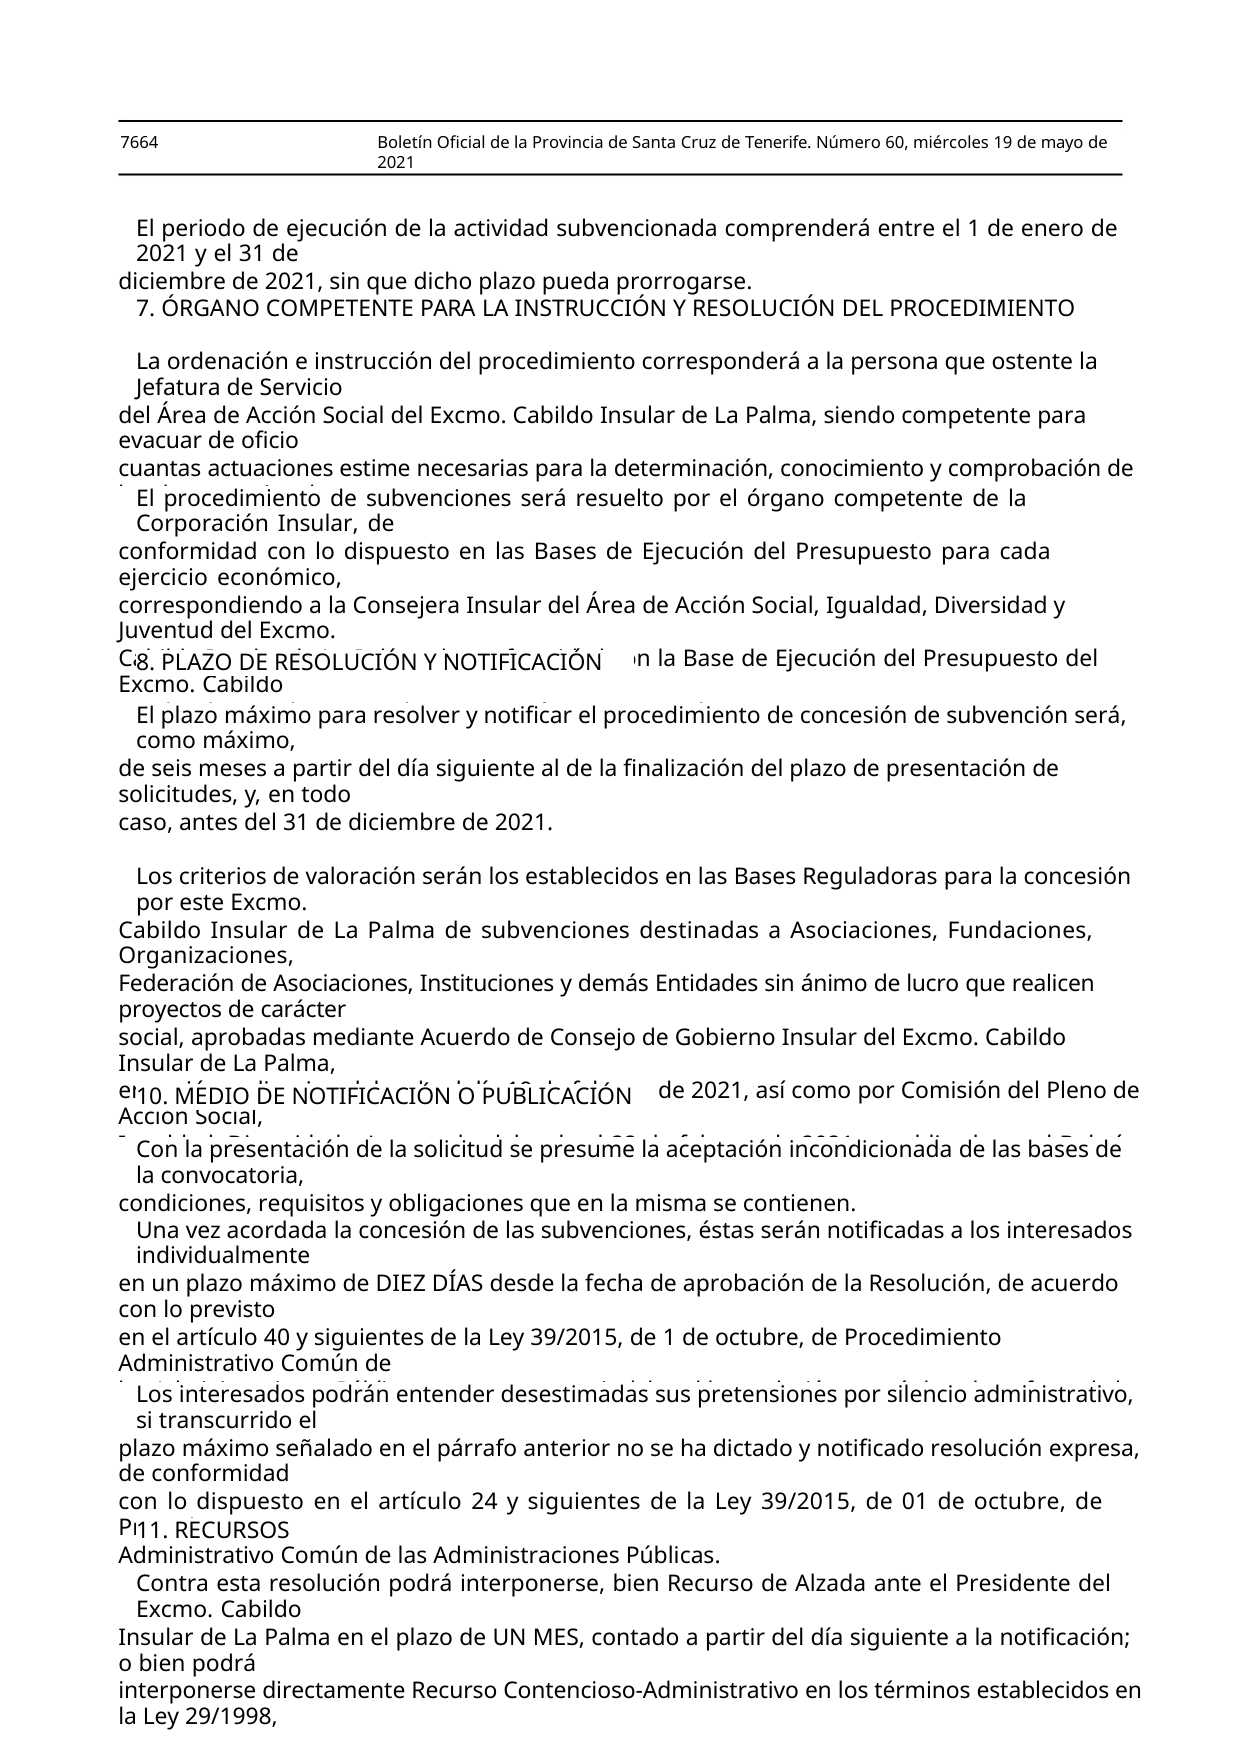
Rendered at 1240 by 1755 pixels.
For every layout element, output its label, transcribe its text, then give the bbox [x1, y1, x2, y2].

text conformidad con lo dispuesto en las Bases de Ejecución del Presupuesto para cada ejercicio económico, [118, 539, 1147, 590]
text correspondiendo a la Consejera Insular del Área de Acción Social, Igualdad, Diversidad y Juventud del Excmo. [118, 593, 1147, 644]
text El periodo de ejecución de la actividad subvencionada comprenderá entre el 1 de enero de 2021 y el 31 de [136, 216, 1147, 267]
text social, aprobadas mediante Acuerdo de Consejo de Gobierno Insular del Excmo. Cabildo Insular de La Palma, [118, 1025, 1147, 1076]
text La ordenación e instrucción del procedimiento corresponderá a la persona que ostente la Jefatura de Servicio [136, 349, 1147, 401]
text cuantas actuaciones estime necesarias para la determinación, conocimiento y comprobación de los datos en virtud [118, 456, 1147, 486]
text El procedimiento de subvenciones será resuelto por el órgano competente de la Corporación Insular, de [136, 486, 1147, 537]
text 10. MEDIO DE NOTIFICACIÓN O PUBLICACIÓN [136, 1084, 654, 1110]
text las Administraciones Públicas, momento a partir del cual la resolución creará derecho a favor de la entidad beneficiaria [118, 1378, 1148, 1430]
text de seis meses a partir del día siguiente al de la finalización del plazo de presentación de solicitudes, y, en todo [118, 756, 1147, 808]
text Boletín Oficial de la Provincia de Santa Cruz de Tenerife. Número 60, miércoles 19 de mayo de 2021 [377, 133, 1143, 172]
text Insular de La Palma en el plazo de UN MES, contado a partir del día siguiente a la notificación; o bien podrá [118, 1625, 1147, 1676]
text Los interesados podrán entender desestimadas sus pretensiones por silencio administrativo, si transcurrido el [136, 1382, 1147, 1433]
text 8. PLAZO DE RESOLUCIÓN Y NOTIFICACIÓN [136, 650, 634, 676]
text Administrativo Común de las Administraciones Públicas. [118, 1543, 1147, 1568]
text 7. ÓRGANO COMPETENTE PARA LA INSTRUCCIÓN Y RESOLUCIÓN DEL PROCEDIMIENTO [136, 296, 1114, 322]
text Una vez acordada la concesión de las subvenciones, éstas serán notificadas a los interesados individualmente [136, 1218, 1148, 1269]
text diciembre de 2021, sin que dicho plazo pueda prorrogarse. [118, 269, 1147, 295]
text Federación de Asociaciones, Instituciones y demás Entidades sin ánimo de lucro que realicen proyectos de carácter [118, 971, 1147, 1023]
text en un plazo máximo de DIEZ DÍAS desde la fecha de aprobación de la Resolución, de acuerdo con lo previsto [118, 1271, 1148, 1323]
text en el artículo 40 y siguientes de la Ley 39/2015, de 1 de octubre, de Procedimiento Administrativo Común de [118, 1325, 1148, 1376]
text Cabildo Insular de La Palma, de conformidad con la Base de Ejecución del Presupuesto del Excmo. Cabildo [118, 646, 1147, 697]
text Los criterios de valoración serán los establecidos en las Bases Reguladoras para la concesión por este Excmo. [136, 864, 1147, 916]
text interponerse directamente Recurso Contencioso-Administrativo en los términos establecidos en la Ley 29/1998, [118, 1678, 1147, 1730]
text con lo dispuesto en el artículo 24 y siguientes de la Ley 39/2015, de 01 de octubre, de Procedimiento [118, 1489, 1147, 1540]
text 7664 [120, 133, 182, 153]
text en sesión ordinaria celebrada el día 19 de febrero de 2021, así como por Comisión del Pleno de Acción Social, [118, 1078, 1147, 1130]
text El plazo máximo para resolver y notificar el procedimiento de concesión de subvención será, como máximo, [136, 703, 1147, 754]
text del Área de Acción Social del Excmo. Cabildo Insular de La Palma, siendo competente para evacuar de oficio [118, 403, 1147, 454]
text plazo máximo señalado en el párrafo anterior no se ha dictado y notificado resolución expresa, de conformidad [118, 1436, 1147, 1487]
text condiciones, requisitos y obligaciones que en la misma se contienen. [118, 1191, 1146, 1216]
text Igualdad, Diversidad y Juventud celebrada el 22 de febrero de 2021, y publicada en el Boletín Oficial de la [118, 1132, 1147, 1183]
text Con la presentación de la solicitud se presume la aceptación incondicionada de las bases de la convocatoria, [136, 1137, 1146, 1188]
text Contra esta resolución podrá interponerse, bien Recurso de Alzada ante el Presidente del Excmo. Cabildo [136, 1571, 1147, 1623]
text 11. RECURSOS [136, 1518, 314, 1544]
text caso, antes del 31 de diciembre de 2021. [118, 810, 1147, 836]
text Cabildo Insular de La Palma de subvenciones destinadas a Asociaciones, Fundaciones, Organizaciones, [118, 918, 1147, 969]
